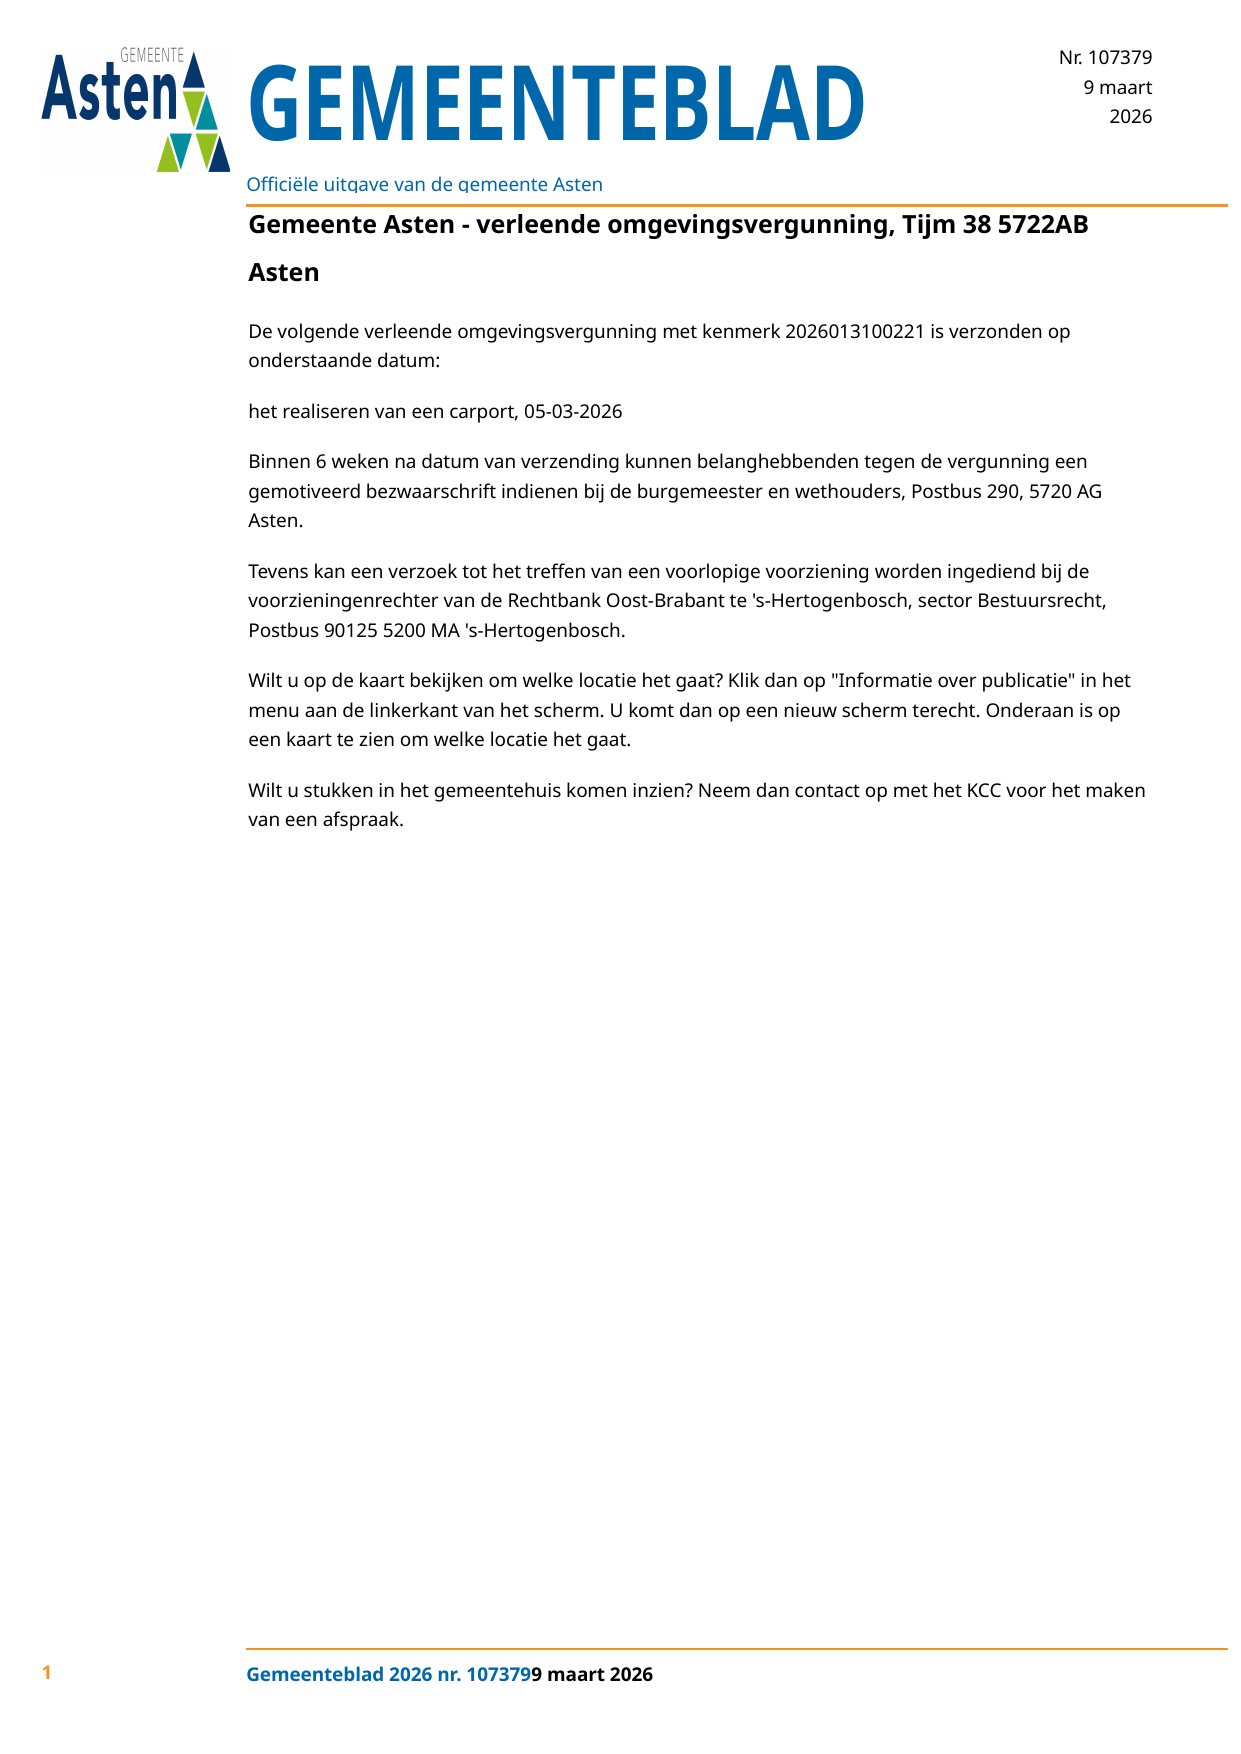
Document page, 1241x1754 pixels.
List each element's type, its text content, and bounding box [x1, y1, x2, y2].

text Gemeente Asten - verleende omgevingsvergunning, Tijm 38 5722AB Asten [248, 207, 1152, 288]
text Binnen 6 weken na datum van verzending kunnen belanghebbenden tegen de vergunning een gemotiveerd bezwaarschrift indienen bij de burgemeester en wethouders, Postbus 290, 5720 AG Asten. [248, 448, 1152, 533]
text het realiseren van een carport, 05-03-2026 [248, 398, 1152, 424]
text De volgende verleende omgevingsvergunning met kenmerk 2026013100221 is verzonden op onderstaande datum: [248, 318, 1152, 373]
text Wilt u op de kaart bekijken om welke locatie het gaat? Klik dan op "Informatie over publicatie" in het menu aan de linkerkant van het scherm. U komt dan op een nieuw scherm terecht. Onderaan is op een kaart te zien om welke locatie het gaat. [248, 667, 1152, 752]
text Tevens kan een verzoek tot het treffen van een voorlopige voorziening worden ingediend bij de voorzieningenrechter van de Rechtbank Oost-Brabant te 's-Hertogenbosch, sector Bestuursrecht, Postbus 90125 5200 MA 's-Hertogenbosch. [248, 558, 1152, 643]
text Wilt u stukken in het gemeentehuis komen inzien? Neem dan contact op met het KCC voor het maken van een afspraak. [248, 777, 1152, 832]
picture [41, 47, 231, 172]
